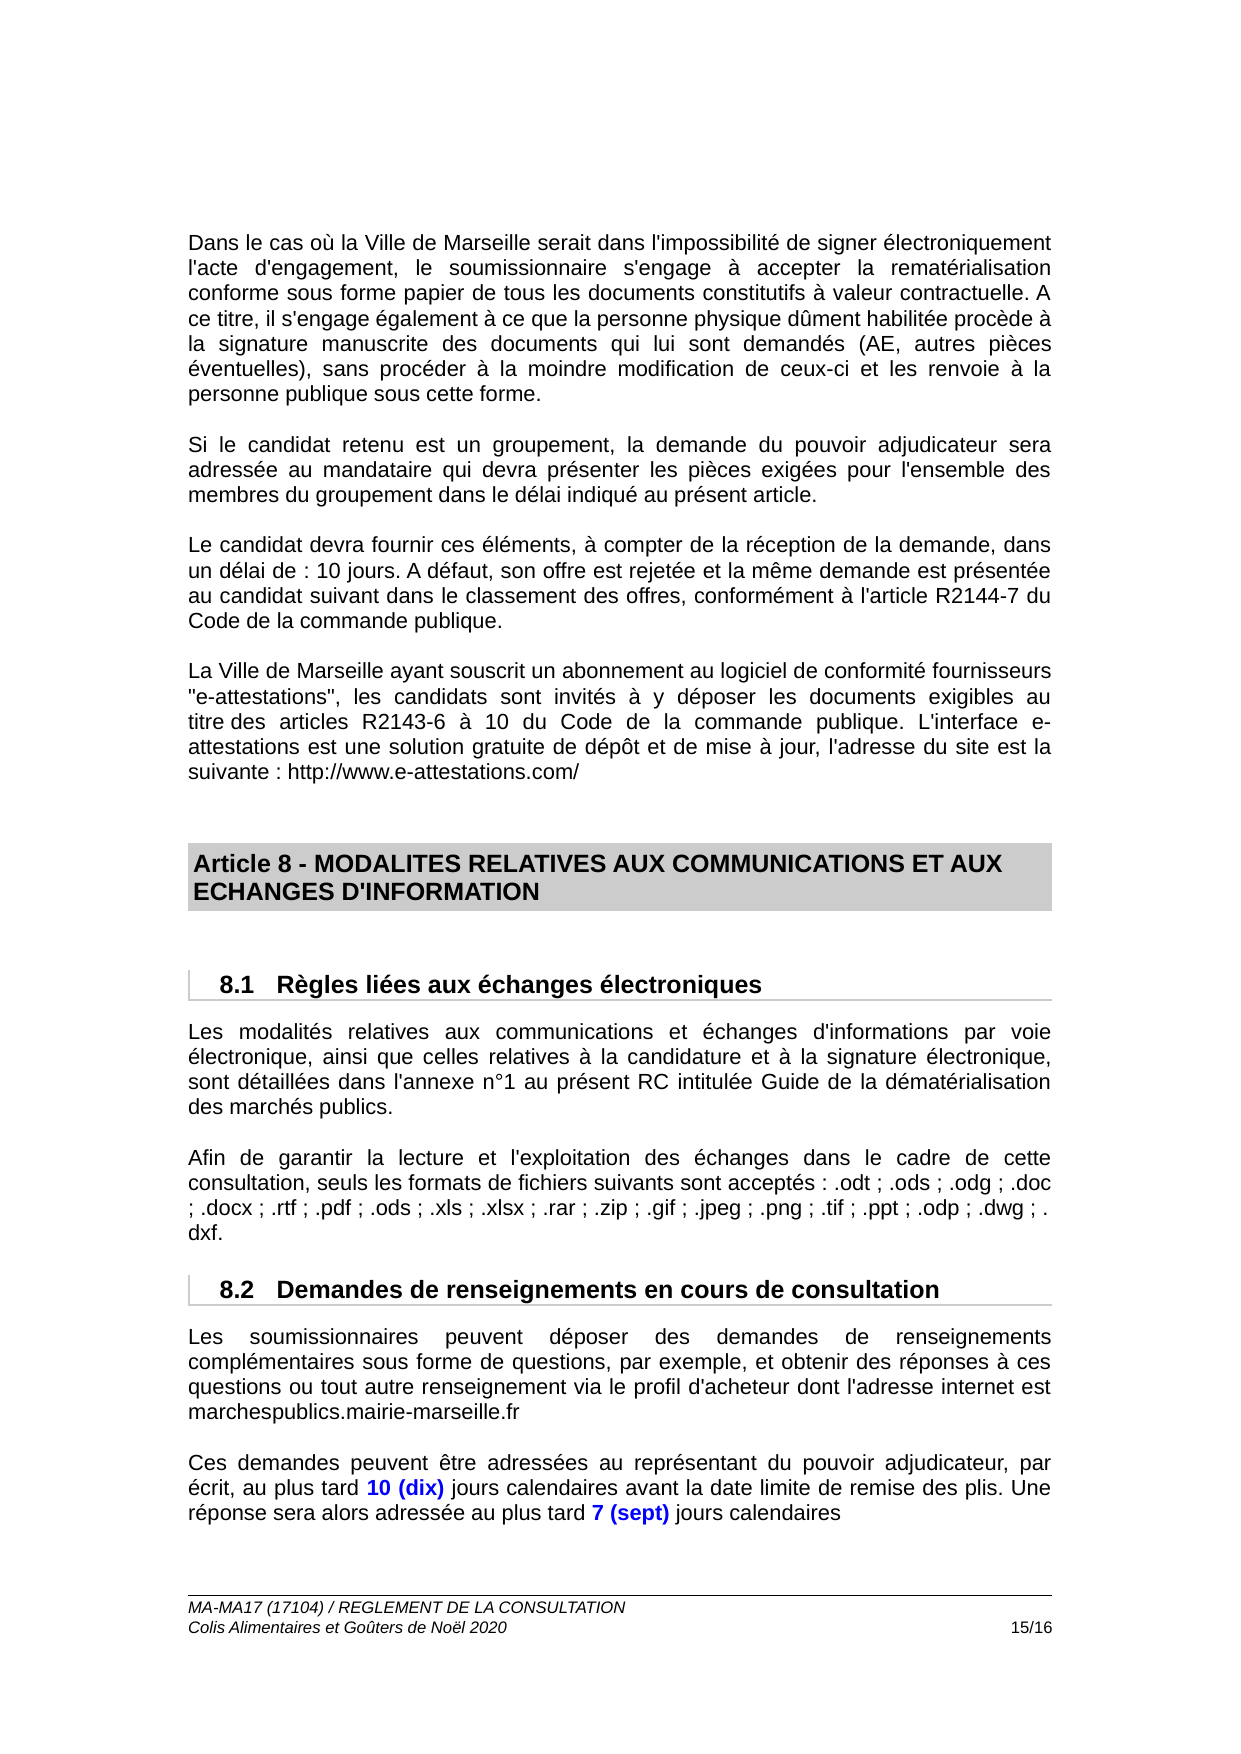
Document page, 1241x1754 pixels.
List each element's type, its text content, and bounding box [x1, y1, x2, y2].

text Si le candidat retenu est un groupement, la demande du pouvoir adjudicateur sera adressée au mandataire qui devra présenter les pièces exigées pour l'ensemble des membres du groupement dans le délai indiqué au présent article. [188, 431, 1052, 507]
subtitle Règles liées aux échanges électroniques [190, 970, 1052, 999]
text La Ville de Marseille ayant souscrit un abonnement au logiciel de conformité fournisseurs "e-attestations", les candidats sont invités à y déposer les documents exigibles au titre des articles R2143-6 à 10 du Code de la commande publique. L'interface e-attestations est une solution gratuite de dépôt et de mise à jour, l'adresse du site est la suivante : http://www.e-attestations.com/ [188, 658, 1052, 784]
text Les modalités relatives aux communications et échanges d'informations par voie électronique, ainsi que celles relatives à la candidature et à la signature électronique, sont détaillées dans l'annexe n°1 au présent RC intitulée Guide de la dématérialisation des marchés publics. [188, 1019, 1052, 1119]
text Ces demandes peuvent être adressées au représentant du pouvoir adjudicateur, par écrit, au plus tard 10 (dix) jours calendaires avant la date limite de remise des plis. Une réponse sera alors adressée au plus tard 7 (sept) jours calendaires [188, 1449, 1052, 1525]
subtitle Demandes de renseignements en cours de consultation [190, 1275, 1052, 1304]
text Les soumissionnaires peuvent déposer des demandes de renseignements complémentaires sous forme de questions, par exemple, et obtenir des réponses à ces questions ou tout autre renseignement via le profil d'acheteur dont l'adresse internet est marchespublics.mairie-marseille.fr [188, 1323, 1052, 1424]
text Dans le cas où la Ville de Marseille serait dans l'impossibilité de signer électroniquement l'acte d'engagement, le soumissionnaire s'engage à accepter la rematérialisation conforme sous forme papier de tous les documents constitutifs à valeur contractuelle. A ce titre, il s'engage également à ce que la personne physique dûment habilitée procède à la signature manuscrite des documents qui lui sont demandés (AE, autres pièces éventuelles), sans procéder à la moindre modification de ceux-ci et les renvoie à la personne publique sous cette forme. [188, 230, 1052, 406]
subtitle MODALITES RELATIVES AUX COMMUNICATIONS ET AUX ECHANGES D'INFORMATION [190, 846, 1050, 909]
text Afin de garantir la lecture et l'exploitation des échanges dans le cadre de cette consultation, seuls les formats de fichiers suivants sont acceptés : .odt ; .ods ; .odg ; .doc ; .docx ; .rtf ; .pdf ; .ods ; .xls ; .xlsx ; .rar ; .zip ; .gif ; .jpeg ; .png ; .tif ; .ppt ; .odp ; .dwg ; .dxf. [188, 1145, 1052, 1246]
text Le candidat devra fournir ces éléments, à compter de la réception de la demande, dans un délai de : 10 jours. A défaut, son offre est rejetée et la même demande est présentée au candidat suivant dans le classement des offres, conformément à l'article R2144-7 du Code de la commande publique. [188, 532, 1052, 633]
